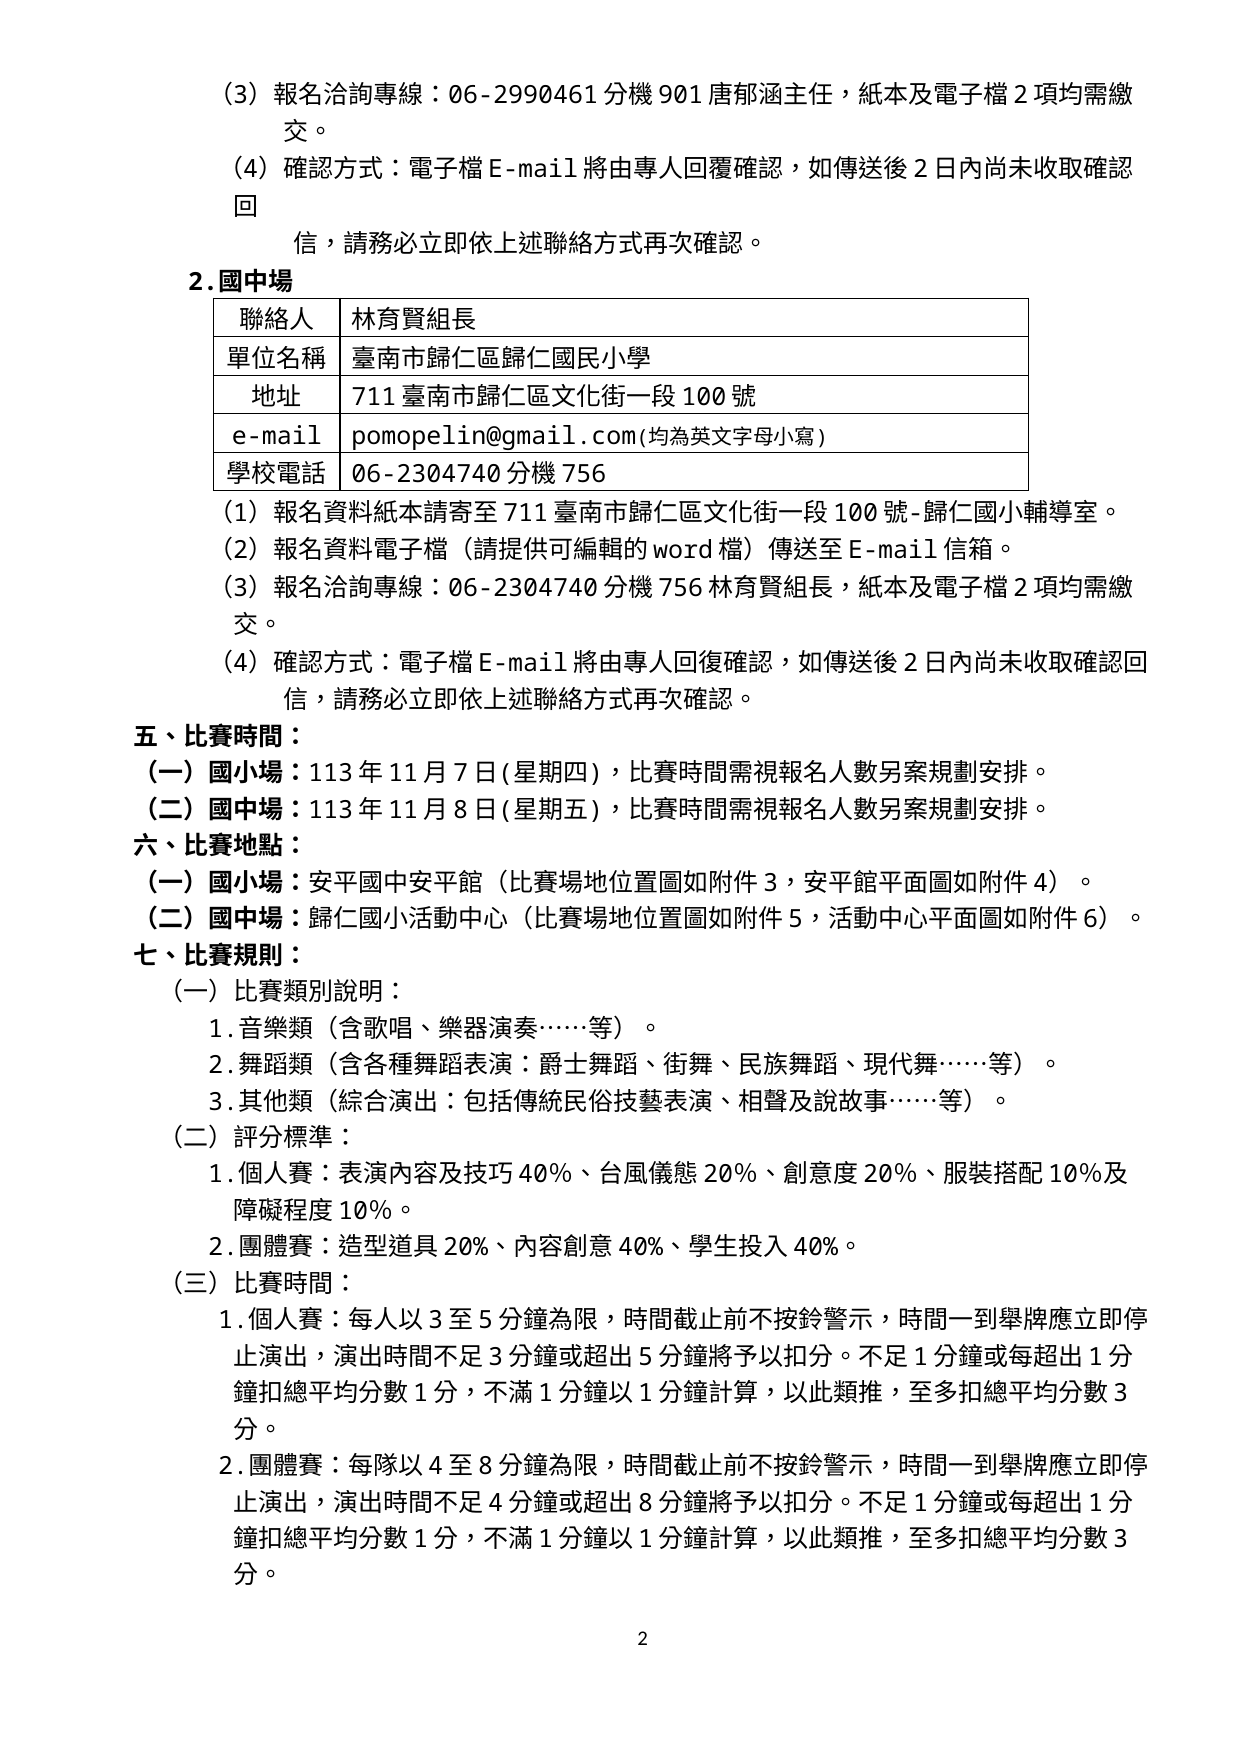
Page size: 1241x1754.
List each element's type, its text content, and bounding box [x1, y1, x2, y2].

text 信，請務必立即依上述聯絡方式再次確認。 [158, 222, 1152, 260]
text （3）報名洽詢專線：06-2304740分機756林育賢組長，紙本及電子檔2項均需繳交。 [208, 566, 1152, 641]
table_cell 06-2304740分機756 [341, 453, 1028, 490]
text （3）報名洽詢專線：06-2990461分機901唐郁涵主任，紙本及電子檔2項均需繳 [208, 75, 1152, 111]
text （二）國中場：歸仁國小活動中心（比賽場地位置圖如附件5，活動中心平面圖如附件6）。 [133, 898, 1152, 935]
text 信，請務必立即依上述聯絡方式再次確認。 [208, 679, 1152, 716]
text （2）報名資料電子檔（請提供可編輯的word檔）傳送至E-mail信箱。 [208, 529, 1152, 566]
text 1.個人賽：每人以3至5分鐘為限，時間截止前不按鈴警示，時間一到舉牌應立即停止演出，演出時間不足3分鐘或超出5分鐘將予以扣分。不足1分鐘或每超出1分鐘扣總平均分數1分，不滿1分鐘以1分鐘計算，以此類推，至多扣總平均分數3分。 [158, 1299, 1152, 1445]
text （二）評分標準： [158, 1117, 1152, 1154]
text 交。 [208, 111, 1152, 147]
table_cell 臺南市歸仁區歸仁國民小學 [341, 337, 1028, 374]
text 1.音樂類（含歌唱、樂器演奏……等）。 [208, 1008, 1152, 1044]
text 2.團體賽：造型道具20%、內容創意40%、學生投入40%。 [208, 1227, 1152, 1263]
table_header 林育賢組長 [341, 299, 1028, 336]
text 2.舞蹈類（含各種舞蹈表演：爵士舞蹈、街舞、民族舞蹈、現代舞……等）。 [208, 1044, 1152, 1081]
text （三）比賽時間： [158, 1263, 1152, 1299]
text 3.其他類（綜合演出：包括傳統民俗技藝表演、相聲及說故事……等）。 [208, 1081, 1152, 1117]
table_cell e-mail [214, 414, 339, 452]
text 七、比賽規則： [133, 935, 1152, 971]
text （一）國小場：113年11月7日(星期四)，比賽時間需視報名人數另案規劃安排。 [133, 753, 1152, 789]
table_header 聯絡人 [214, 299, 339, 336]
text （4）確認方式：電子檔E-mail將由專人回覆確認，如傳送後2日內尚未收取確認回 [158, 147, 1152, 222]
text 五、比賽時間： [133, 716, 1152, 753]
text 1.個人賽：表演內容及技巧40％、台風儀態20％、創意度20％、服裝搭配10％及障礙程度10％。 [208, 1154, 1152, 1227]
text （4）確認方式：電子檔E-mail將由專人回復確認，如傳送後2日內尚未收取確認回 [208, 641, 1152, 679]
text （一）國小場：安平國中安平館（比賽場地位置圖如附件3，安平館平面圖如附件4）。 [133, 862, 1152, 898]
text （二）國中場：113年11月8日(星期五)，比賽時間需視報名人數另案規劃安排。 [133, 789, 1152, 826]
table_cell 學校電話 [214, 453, 339, 490]
table_cell 地址 [214, 376, 339, 413]
table_cell 711臺南市歸仁區文化街一段100號 [341, 376, 1028, 413]
table_cell pomopelin@gmail.com(均為英文字母小寫) [341, 414, 1028, 452]
text 2.團體賽：每隊以4至8分鐘為限，時間截止前不按鈴警示，時間一到舉牌應立即停止演出，演出時間不足4分鐘或超出8分鐘將予以扣分。不足1分鐘或每超出1分鐘扣總平均分數1分，不滿1分鐘以1分鐘計算，以此類推，至多扣總平均分數3分。 [158, 1445, 1152, 1591]
text 六、比賽地點： [133, 826, 1152, 862]
text （1）報名資料紙本請寄至711臺南市歸仁區文化街一段100號-歸仁國小輔導室。 [208, 491, 1152, 529]
text （一）比賽類別說明： [158, 971, 1152, 1008]
text 2.國中場 [158, 260, 1152, 297]
table_cell 單位名稱 [214, 337, 339, 374]
